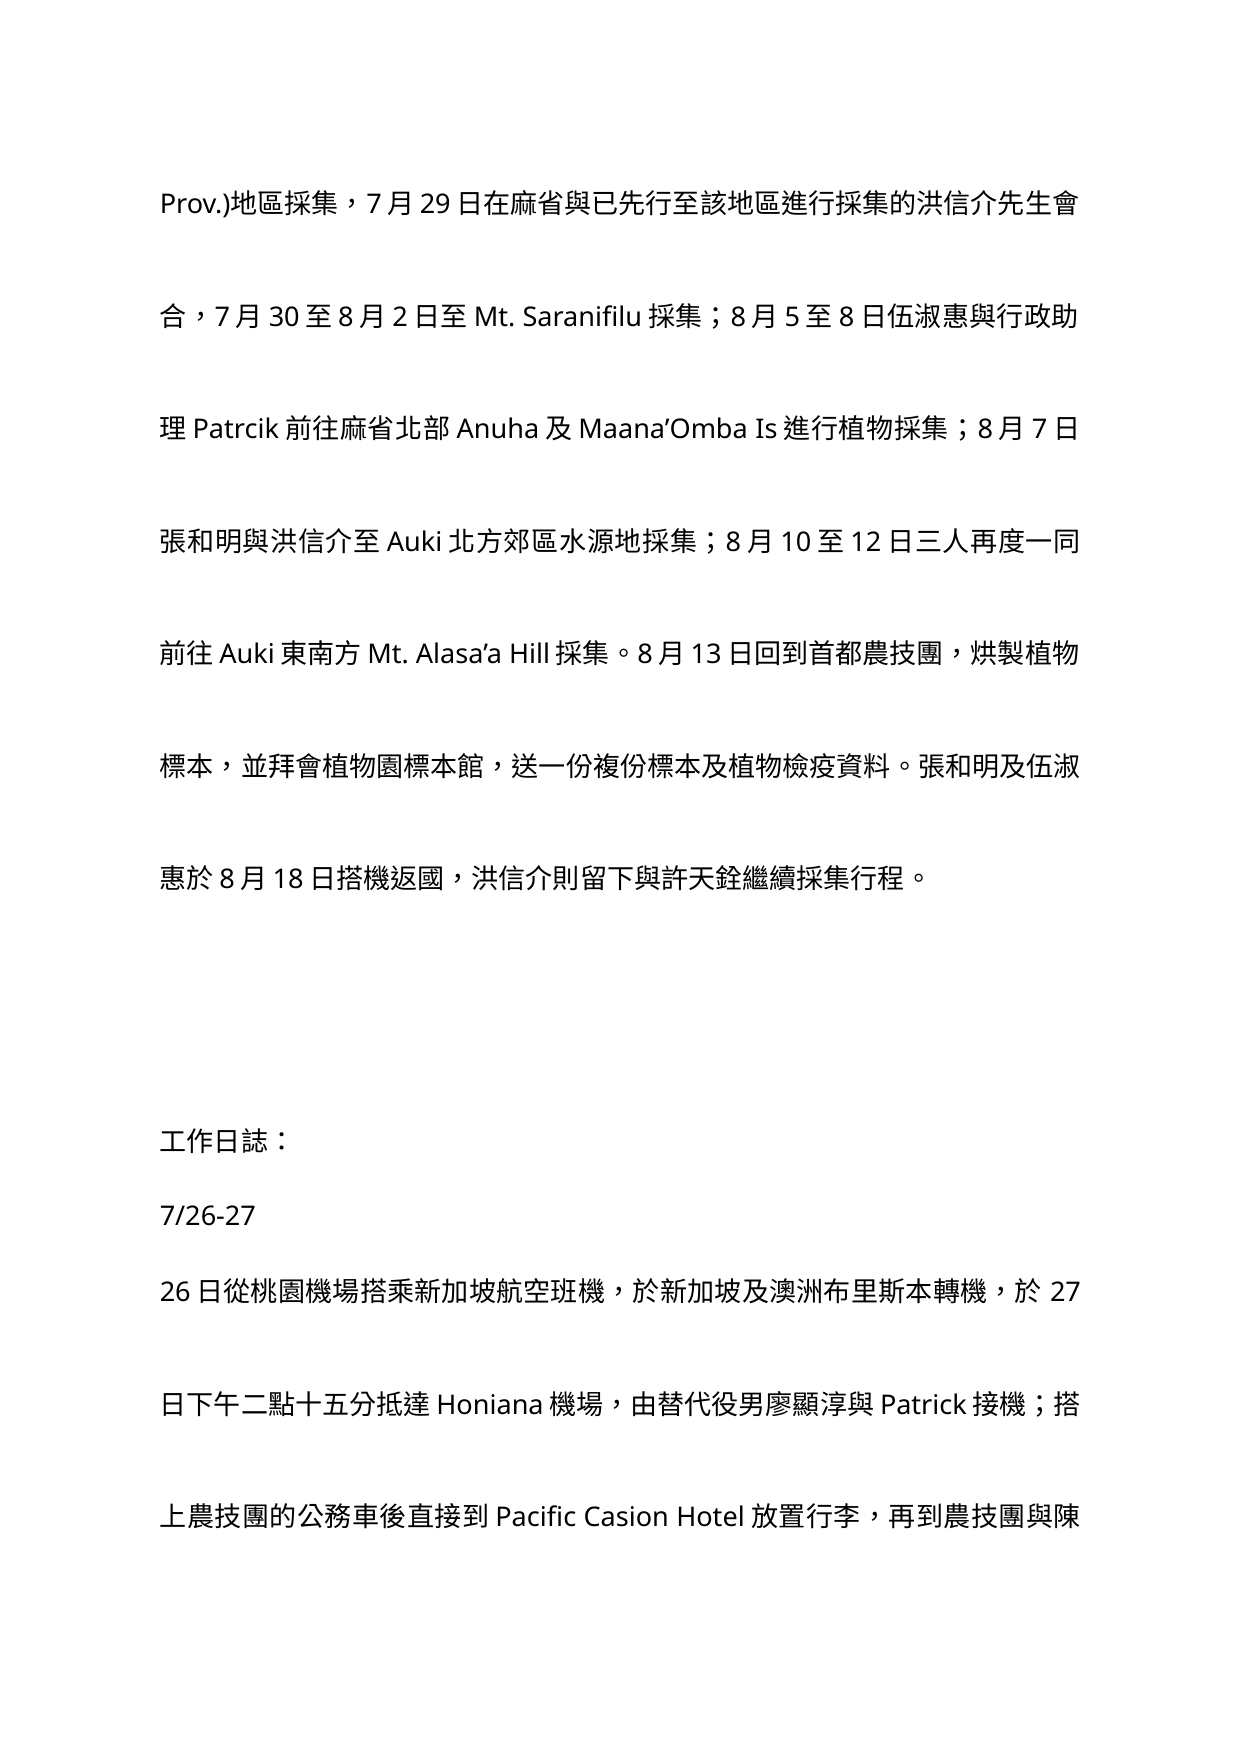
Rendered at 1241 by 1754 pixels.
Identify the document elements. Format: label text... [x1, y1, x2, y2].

text Prov.)地區採集，7月29日在麻省與已先行至該地區進行採集的洪信介先生會合，7月30至8月2日至Mt. Saranifilu採集；8月5至8日伍淑惠與行政助理Patrcik前往麻省北部Anuha及Maana’Omba Is進行植物採集；8月7日張和明與洪信介至Auki北方郊區水源地採集；8月10至12日三人再度一同前往Auki東南方Mt. Alasa’a Hill採集。8月13日回到首都農技團，烘製植物標本，並拜會植物園標本館，送一份複份標本及植物檢疫資料。張和明及伍淑惠於8月18日搭機返國，洪信介則留下與許天銓繼續採集行程。 [159, 164, 1081, 914]
text 工作日誌： [159, 1102, 1081, 1177]
text 26日從桃園機場搭乘新加坡航空班機，於新加坡及澳洲布里斯本轉機，於27日下午二點十五分抵達Honiana機場，由替代役男廖顯淳與Patrick接機；搭上農技團的公務車後直接到Pacific Casion Hotel放置行李，再到農技團與陳 [159, 1252, 1081, 1552]
text 7/26-27 [159, 1197, 1081, 1234]
